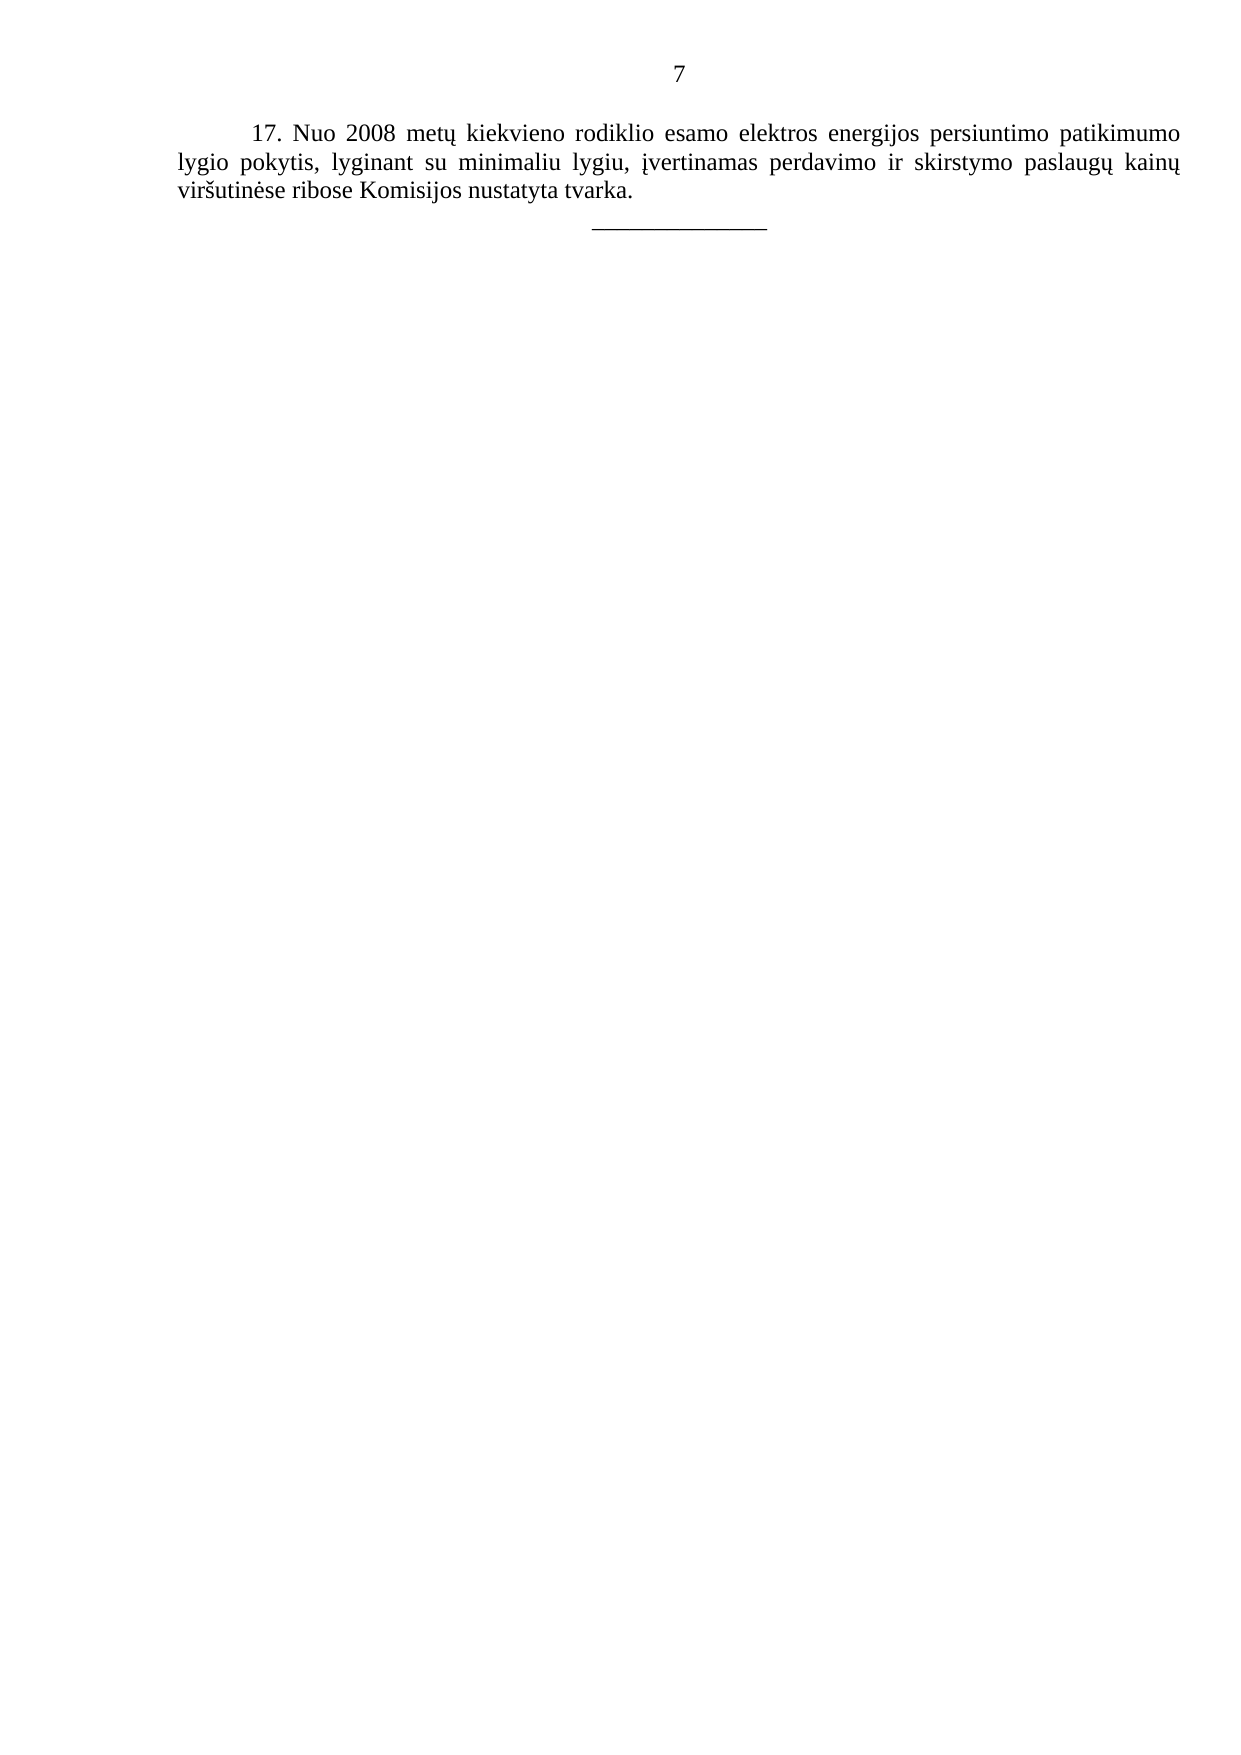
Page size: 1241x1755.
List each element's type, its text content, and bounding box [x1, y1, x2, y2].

text 17. Nuo 2008 metų kiekvieno rodiklio esamo elektros energijos persiuntimo patikimumo lygio pokytis, lyginant su minimaliu lygiu, įvertinamas perdavimo ir skirstymo paslaugų kainų viršutinėse ribose Komisijos nustatyta tvarka. [177, 118, 1181, 204]
text ______________ [177, 204, 1181, 233]
